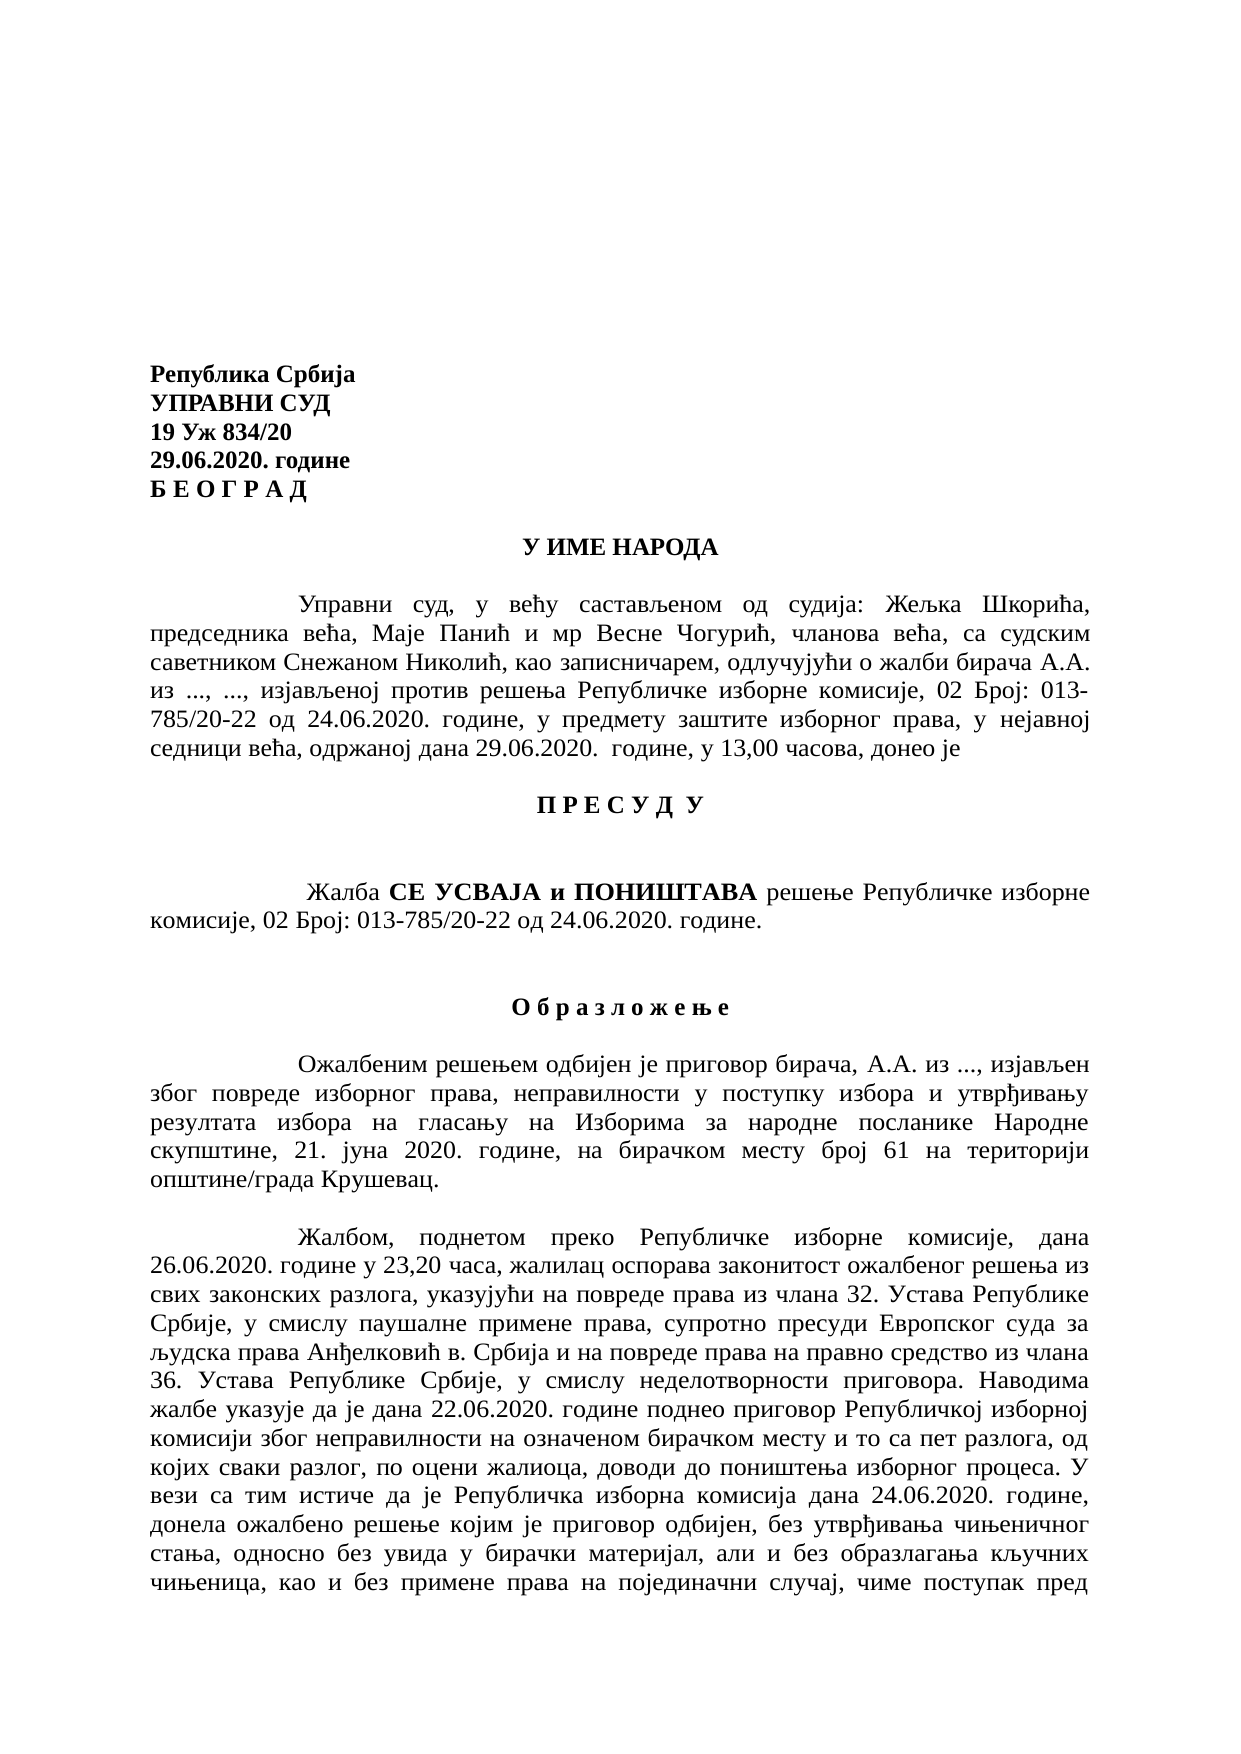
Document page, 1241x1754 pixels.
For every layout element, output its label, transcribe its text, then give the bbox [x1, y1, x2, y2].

text 19 Уж 834/20 [150, 417, 1090, 445]
text Жалбом, поднетом преко Републичке изборне комисије, дана 26.06.2020. године у 23,20 часа, жалилац оспорава законитост ожалбеног решења из свих законских разлога, указујући на повреде права из члана 32. Устава Републике Србије, у смислу паушалне примене права, супротно пресуди Европског суда за људска права Анђелковић в. Србија и на повреде права на правно средство из члана 36. Устава Републике Србије, у смислу неделотворности приговора. Наводима жалбе указује да је дана 22.06.2020. године поднео приговор Републичкој изборној комисији због неправилности на означеном бирачком месту и то са пет разлога, од којих сваки разлог, по оцени жалиоца, доводи до поништења изборног процеса. У вези са тим истиче да је Републичка изборна комисија дана 24.06.2020. године, донела ожалбено решење којим је приговор одбијен, без утврђивања чињеничног стања, односно без увида у бирачки материјал, али и без образлагања кључних чињеница, као и без примене права на појединачни случај, чиме поступак пред [150, 1222, 1090, 1595]
text УПРАВНИ СУД [150, 388, 1090, 417]
text Б Е О Г Р А Д [150, 474, 1090, 503]
text У ИМЕ НАРОДА [150, 532, 1090, 560]
text Република Србија [150, 148, 1090, 388]
text Управни суд, у већу састављеном од судија: Жељка Шкорића, председника већа, Маје Панић и мр Весне Чогурић, чланова већа, са судским саветником Снежаном Николић, као записничарем, одлучујући о жалби бирача А.А. из ..., ..., изјављеној против решења Републичке изборне комисије, 02 Број: 013-785/20-22 од 24.06.2020. године, у предмету заштите изборног права, у нејавној седници већа, одржаној дана 29.06.2020. године, у 13,00 часова, донео је [150, 589, 1090, 762]
text Ожалбеним решењем одбијен је приговор бирача, А.А. из ..., изјављен због повреде изборног права, неправилности у поступку избора и утврђивању резултата избора на гласању на Изборима за народне посланике Народне скупштине, 21. јуна 2020. године, на бирачком месту број 61 на територији општине/града Крушевац. [150, 1049, 1090, 1193]
text П Р Е С У Д У [150, 790, 1090, 819]
text О б р а з л о ж е њ е [150, 992, 1090, 1020]
text Жалба СЕ УСВАЈА и ПОНИШТАВА решење Републичке изборне комисије, 02 Број: 013-785/20-22 од 24.06.2020. године. [150, 877, 1090, 934]
text 29.06.2020. године [150, 445, 1090, 474]
